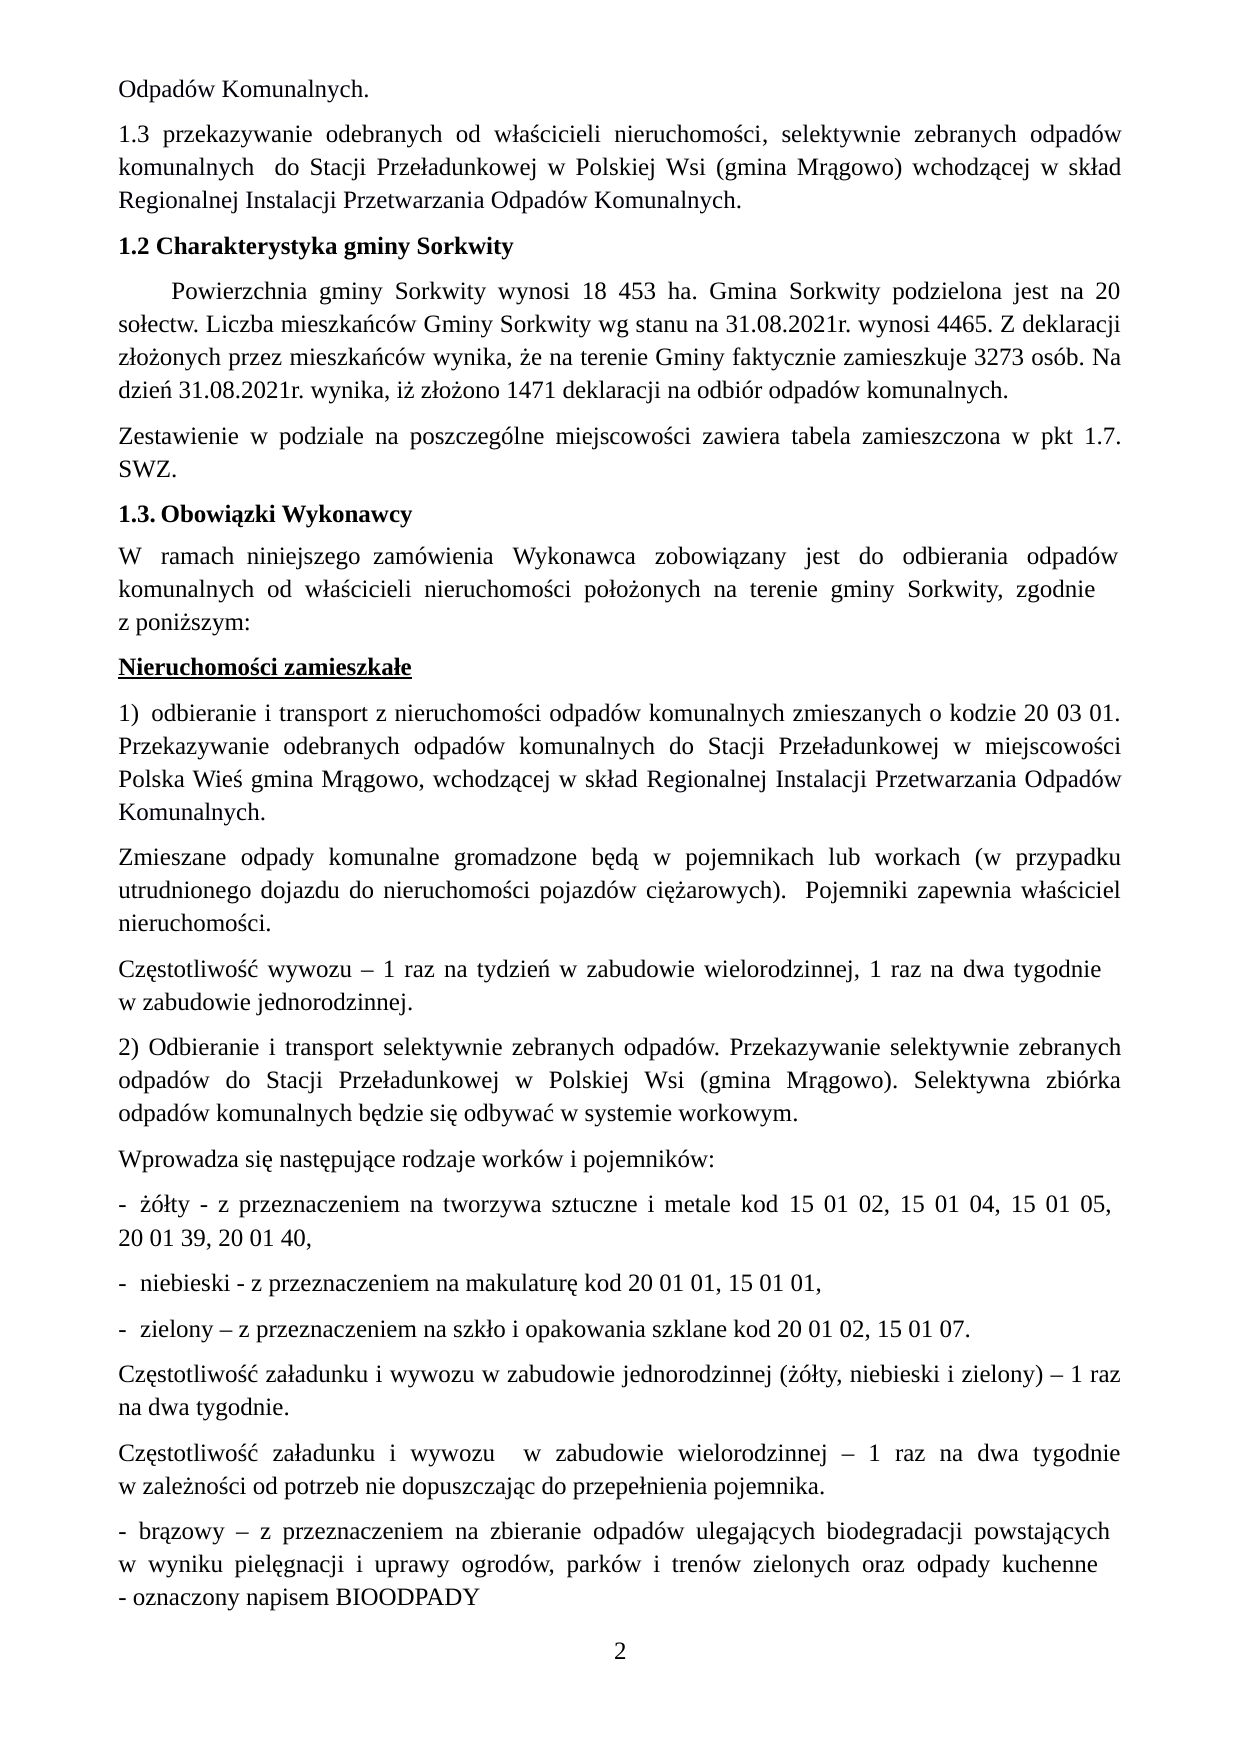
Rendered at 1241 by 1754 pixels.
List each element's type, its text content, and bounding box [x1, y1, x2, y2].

text 2) Odbieranie i transport selektywnie zebranych odpadów. Przekazywanie selektywnie zebranych odpadów do Stacji Przeładunkowej w Polskiej Wsi (gmina Mrągowo). Selektywna zbiórka odpadów komunalnych będzie się odbywać w systemie workowym. [118, 1032, 1122, 1127]
text Odpadów Komunalnych. [118, 74, 1122, 102]
text Nieruchomości zamieszkałe [118, 652, 1122, 681]
text Zmieszane odpady komunalne gromadzone będą w pojemnikach lub workach (w przypadku utrudnionego dojazdu do nieruchomości pojazdów ciężarowych). Pojemniki zapewnia właściciel nieruchomości. [118, 842, 1122, 937]
text Częstotliwość wywozu – 1 raz na tydzień w zabudowie wielorodzinnej, 1 raz na dwa tygodnie w zabudowie jednorodzinnej. [118, 954, 1122, 1016]
text 1.3 przekazywanie odebranych od właścicieli nieruchomości, selektywnie zebranych odpadów komunalnych do Stacji Przeładunkowej w Polskiej Wsi (gmina Mrągowo) wchodzącej w skład Regionalnej Instalacji Przetwarzania Odpadów Komunalnych. [118, 119, 1122, 214]
text 1) odbieranie i transport z nieruchomości odpadów komunalnych zmieszanych o kodzie 20 03 01. Przekazywanie odebranych odpadów komunalnych do Stacji Przeładunkowej w miejscowości Polska Wieś gmina Mrągowo, wchodzącej w skład Regionalnej Instalacji Przetwarzania Odpadów Komunalnych. [118, 698, 1122, 826]
text - zielony – z przeznaczeniem na szkło i opakowania szklane kod 20 01 02, 15 01 07. [118, 1314, 1122, 1342]
text Powierzchnia gminy Sorkwity wynosi 18 453 ha. Gmina Sorkwity podzielona jest na 20 sołectw. Liczba mieszkańców Gminy Sorkwity wg stanu na 31.08.2021r. wynosi 4465. Z deklaracji złożonych przez mieszkańców wynika, że na terenie Gminy faktycznie zamieszkuje 3273 osób. Na dzień 31.08.2021r. wynika, iż złożono 1471 deklaracji na odbiór odpadów komunalnych. [118, 276, 1122, 404]
text - brązowy – z przeznaczeniem na zbieranie odpadów ulegających biodegradacji powstających w wyniku pielęgnacji i uprawy ogrodów, parków i trenów zielonych oraz odpady kuchenne - oznaczony napisem BIOODPADY [118, 1516, 1122, 1611]
text 1.3. Obowiązki Wykonawcy [118, 499, 1122, 528]
text Częstotliwość załadunku i wywozu w zabudowie wielorodzinnej – 1 raz na dwa tygodnie w zależności od potrzeb nie dopuszczając do przepełnienia pojemnika. [118, 1438, 1122, 1499]
text - niebieski - z przeznaczeniem na makulaturę kod 20 01 01, 15 01 01, [118, 1268, 1122, 1297]
text - żółty - z przeznaczeniem na tworzywa sztuczne i metale kod 15 01 02, 15 01 04, 15 01 05, 20 01 39, 20 01 40, [118, 1189, 1122, 1251]
text Wprowadza się następujące rodzaje worków i pojemników: [118, 1144, 1122, 1173]
text 1.2 Charakterystyka gminy Sorkwity [118, 231, 1122, 259]
text W ramach niniejszego zamówienia Wykonawca zobowiązany jest do odbierania odpadów komunalnych od właścicieli nieruchomości położonych na terenie gminy Sorkwity, zgodnie z poniższym: [118, 541, 1122, 636]
text Częstotliwość załadunku i wywozu w zabudowie jednorodzinnej (żółty, niebieski i zielony) – 1 raz na dwa tygodnie. [118, 1359, 1122, 1421]
text Zestawienie w podziale na poszczególne miejscowości zawiera tabela zamieszczona w pkt 1.7. SWZ. [118, 421, 1122, 483]
